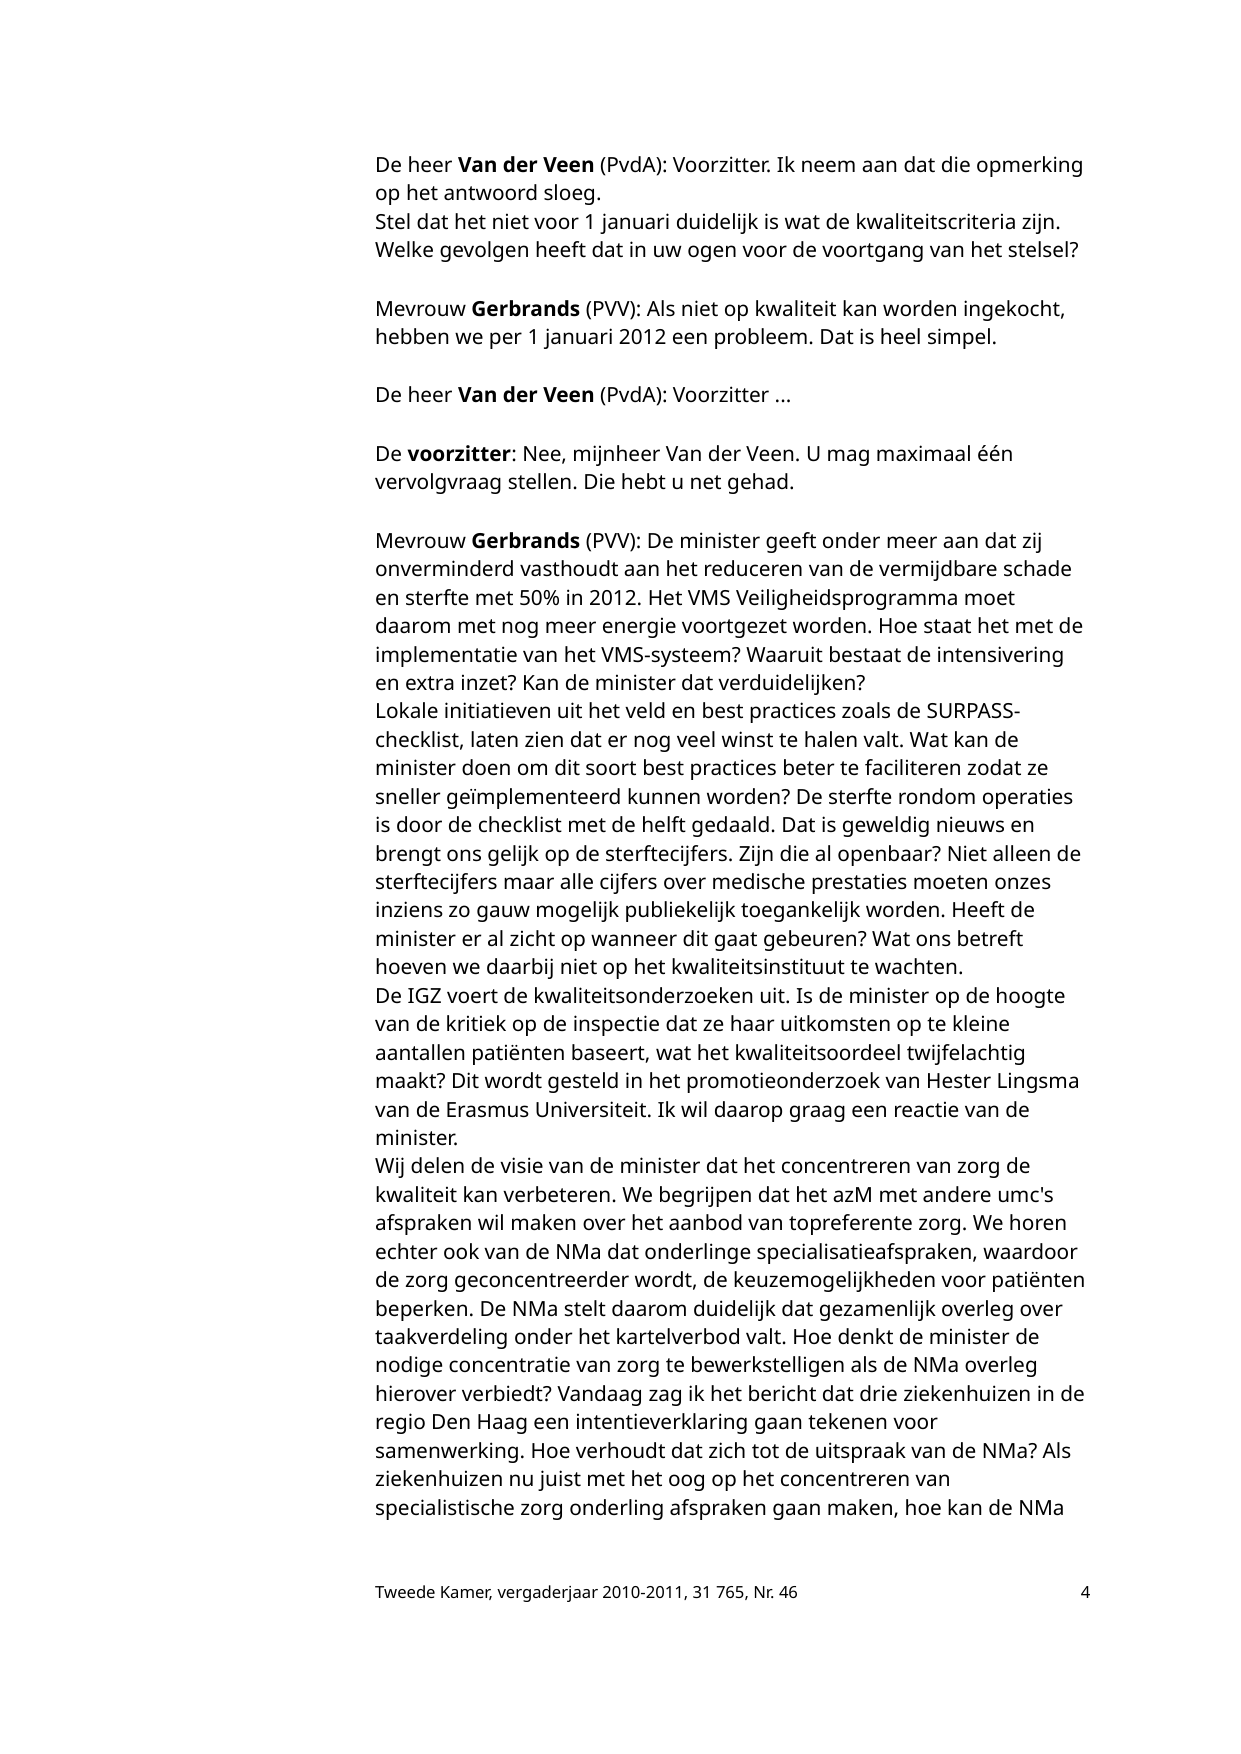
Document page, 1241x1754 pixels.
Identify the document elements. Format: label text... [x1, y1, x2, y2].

text De voorzitter: Nee, mijnheer Van der Veen. U mag maximaal één vervolgvraag stellen. Die hebt u net gehad. [375, 439, 1090, 496]
text Stel dat het niet voor 1 januari duidelijk is wat de kwaliteitscriteria zijn. Welke gevolgen heeft dat in uw ogen voor de voortgang van het stelsel? [375, 207, 1090, 264]
text De IGZ voert de kwaliteitsonderzoeken uit. Is de minister op de hoogte van de kritiek op de inspectie dat ze haar uitkomsten op te kleine aantallen patiënten baseert, wat het kwaliteitsoordeel twijfelachtig maakt? Dit wordt gesteld in het promotieonderzoek van Hester Lingsma van de Erasmus Universiteit. Ik wil daarop graag een reactie van de minister. [375, 981, 1090, 1152]
text De heer Van der Veen (PvdA): Voorzitter ... [375, 381, 1090, 409]
text Lokale initiatieven uit het veld en best practices zoals de SURPASS-checklist, laten zien dat er nog veel winst te halen valt. Wat kan de minister doen om dit soort best practices beter te faciliteren zodat ze sneller geïmplementeerd kunnen worden? De sterfte rondom operaties is door de checklist met de helft gedaald. Dat is geweldig nieuws en brengt ons gelijk op de sterftecijfers. Zijn die al openbaar? Niet alleen de sterftecijfers maar alle cijfers over medische prestaties moeten onzes inziens zo gauw mogelijk publiekelijk toegankelijk worden. Heeft de minister er al zicht op wanneer dit gaat gebeuren? Wat ons betreft hoeven we daarbij niet op het kwaliteitsinstituut te wachten. [375, 697, 1090, 981]
text Mevrouw Gerbrands (PVV): Als niet op kwaliteit kan worden ingekocht, hebben we per 1 januari 2012 een probleem. Dat is heel simpel. [375, 294, 1090, 351]
text Wij delen de visie van de minister dat het concentreren van zorg de kwaliteit kan verbeteren. We begrijpen dat het azM met andere umc's afspraken wil maken over het aanbod van topreferente zorg. We horen echter ook van de NMa dat onderlinge specialisatieafspraken, waardoor de zorg geconcentreerder wordt, de keuzemogelijkheden voor patiënten beperken. De NMa stelt daarom duidelijk dat gezamenlijk overleg over taakverdeling onder het kartelverbod valt. Hoe denkt de minister de nodige concentratie van zorg te bewerkstelligen als de NMa overleg hierover verbiedt? Vandaag zag ik het bericht dat drie ziekenhuizen in de regio Den Haag een intentieverklaring gaan tekenen voor samenwerking. Hoe verhoudt dat zich tot de uitspraak van de NMa? Als ziekenhuizen nu juist met het oog op het concentreren van specialistische zorg onderling afspraken gaan maken, hoe kan de NMa [375, 1152, 1090, 1521]
text Mevrouw Gerbrands (PVV): De minister geeft onder meer aan dat zij onverminderd vasthoudt aan het reduceren van de vermijdbare schade en sterfte met 50% in 2012. Het VMS Veiligheidsprogramma moet daarom met nog meer energie voortgezet worden. Hoe staat het met de implementatie van het VMS-systeem? Waaruit bestaat de intensivering en extra inzet? Kan de minister dat verduidelijken? [375, 526, 1090, 697]
text De heer Van der Veen (PvdA): Voorzitter. Ik neem aan dat die opmerking op het antwoord sloeg. [375, 150, 1090, 207]
